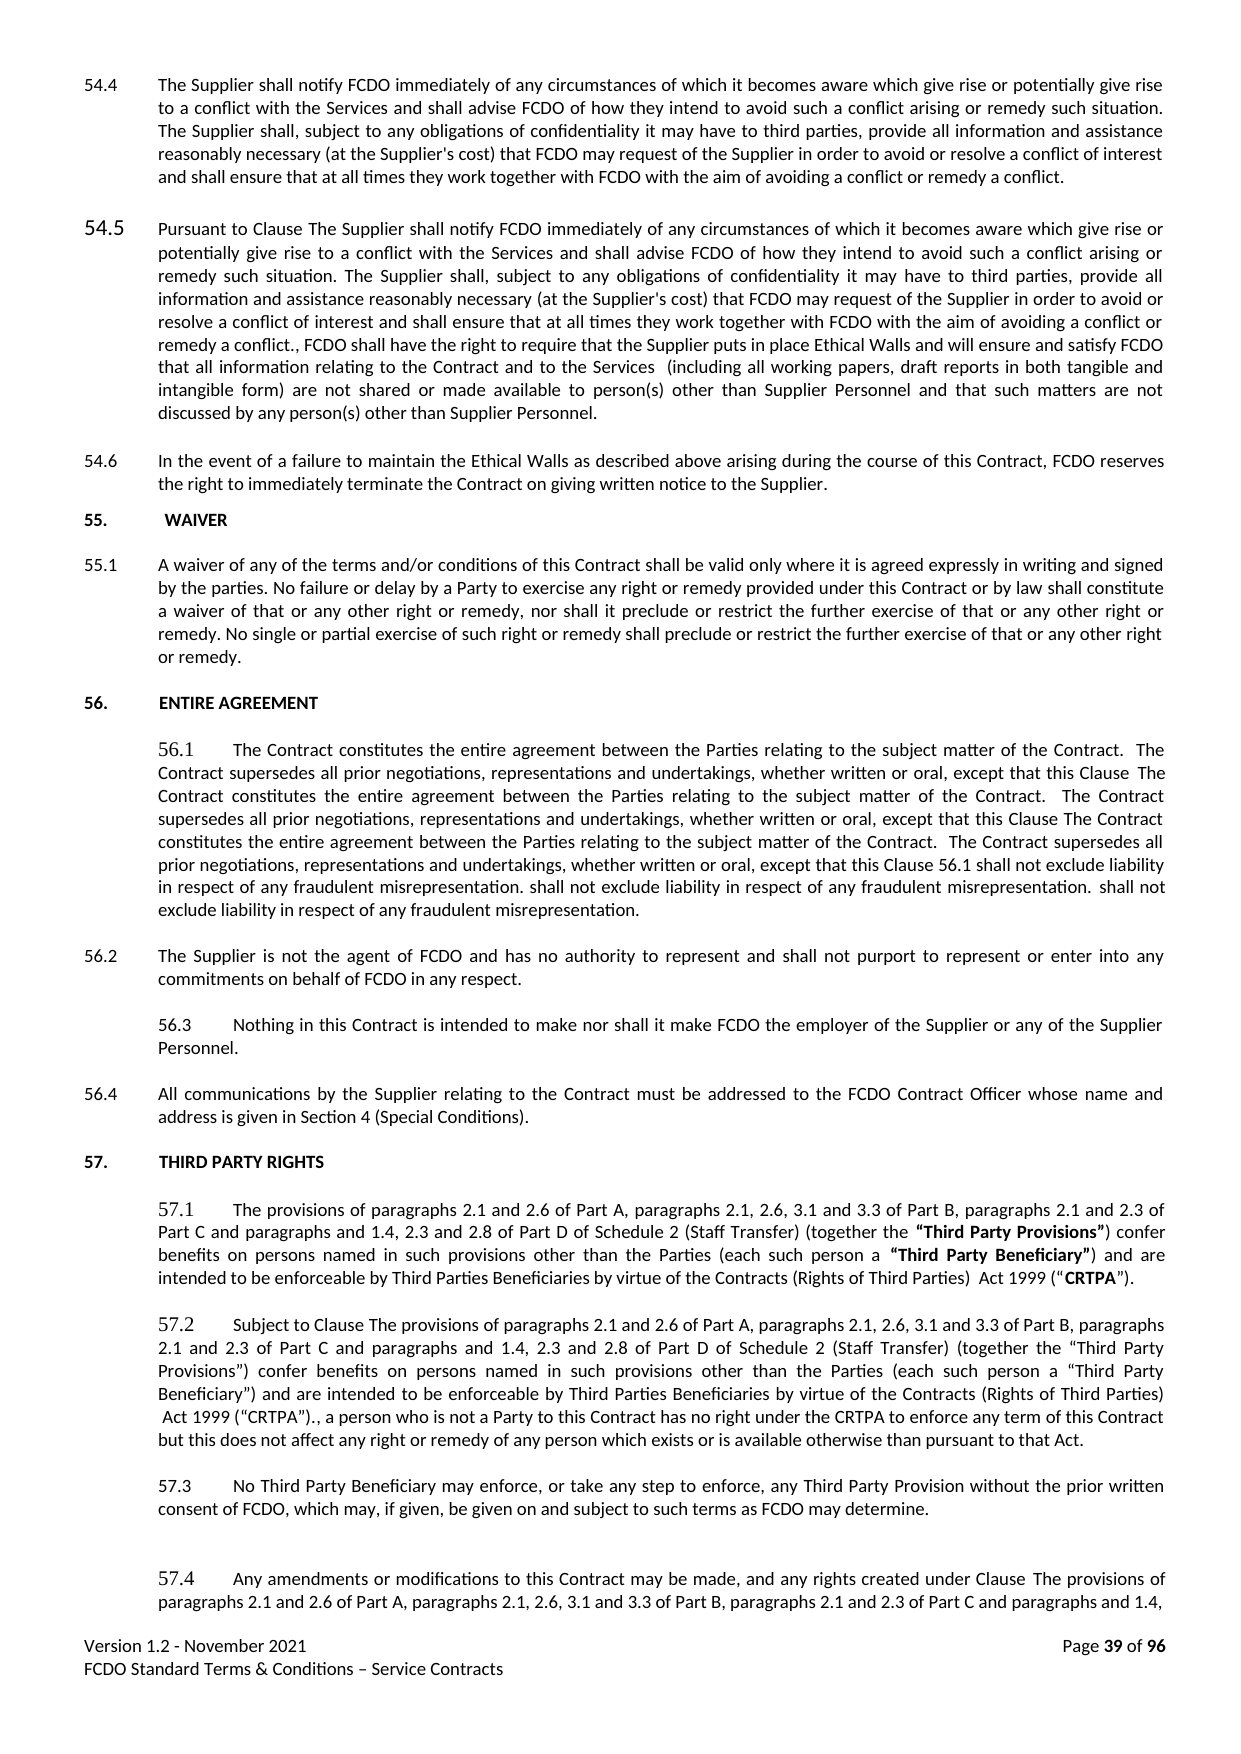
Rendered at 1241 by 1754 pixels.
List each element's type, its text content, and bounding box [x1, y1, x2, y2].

list Subject to Clause 57.1, a person who is not a Party to this Contract has no right under the CRTPA to enforce any term of this Contract but this does not affect any right or remedy of any person which exists or is available otherwise than pursuant to that Act. [158, 1312, 1166, 1451]
list The Contract constitutes the entire agreement between the Parties relating to the subject matter of the Contract. The Contract supersedes all prior negotiations, representations and undertakings, whether written or oral, except that this Clause 56.1 shall not exclude liability in respect of any fraudulent misrepresentation. [158, 737, 1166, 922]
list The Supplier shall notify FCDO immediately of any circumstances of which it becomes aware which give rise or potentially give rise to a conflict with the Services and shall advise FCDO of how they intend to avoid such a conflict arising or remedy such situation. The Supplier shall, subject to any obligations of confidentiality it may have to third parties, provide all information and assistance reasonably necessary (at the Supplier's cost) that FCDO may request of the Supplier in order to avoid or resolve a conflict of interest and shall ensure that at all times they work together with FCDO with the aim of avoiding a conflict or remedy a conflict. [84, 73, 1166, 188]
list WAIVER [84, 508, 1166, 531]
list A waiver of any of the terms and/or conditions of this Contract shall be valid only where it is agreed expressly in writing and signed by the parties. No failure or delay by a Party to exercise any right or remedy provided under this Contract or by law shall constitute a waiver of that or any other right or remedy, nor shall it preclude or restrict the further exercise of that or any other right or remedy. No single or partial exercise of such right or remedy shall preclude or restrict the further exercise of that or any other right or remedy. [84, 554, 1166, 668]
list Nothing in this Contract is intended to make nor shall it make FCDO the employer of the Supplier or any of the Supplier Personnel. [158, 1013, 1166, 1059]
list ENTIRE AGREEMENT [84, 691, 1166, 714]
list The provisions of paragraphs 2.1 and 2.6 of Part A, paragraphs 2.1, 2.6, 3.1 and 3.3 of Part B, paragraphs 2.1 and 2.3 of Part C and paragraphs and 1.4, 2.3 and 2.8 of Part D of Schedule 2 (Staff Transfer) (together the “Third Party Provisions”) confer benefits on persons named in such provisions other than the Parties (each such person a “Third Party Beneficiary”) and are intended to be enforceable by Third Parties Beneficiaries by virtue of the Contracts (Rights of Third Parties) Act 1999 (“CRTPA”). [158, 1197, 1166, 1289]
list THIRD PARTY RIGHTS [84, 1151, 1166, 1174]
list In the event of a failure to maintain the Ethical Walls as described above arising during the course of this Contract, FCDO reserves the right to immediately terminate the Contract on giving written notice to the Supplier. [84, 449, 1166, 495]
list All communications by the Supplier relating to the Contract must be addressed to the FCDO Contract Officer whose name and address is given in Section 4 (Special Conditions). [84, 1082, 1166, 1128]
list The Supplier is not the agent of FCDO and has no authority to represent and shall not purport to represent or enter into any commitments on behalf of FCDO in any respect. [84, 944, 1166, 990]
list Pursuant to Clause 54.4, FCDO shall have the right to require that the Supplier puts in place Ethical Walls and will ensure and satisfy FCDO that all information relating to the Contract and to the Services (including all working papers, draft reports in both tangible and intangible form) are not shared or made available to person(s) other than Supplier Personnel and that such matters are not discussed by any person(s) other than Supplier Personnel. [84, 213, 1166, 424]
list No Third Party Beneficiary may enforce, or take any step to enforce, any Third Party Provision without the prior written consent of FCDO, which may, if given, be given on and subject to such terms as FCDO may determine. [158, 1474, 1166, 1520]
list Any amendments or modifications to this Contract may be made, and any rights created under Clause 57.1 may be altered or extinguished, by the Parties without the consent of any Third Party Beneficiary. [158, 1566, 1166, 1613]
